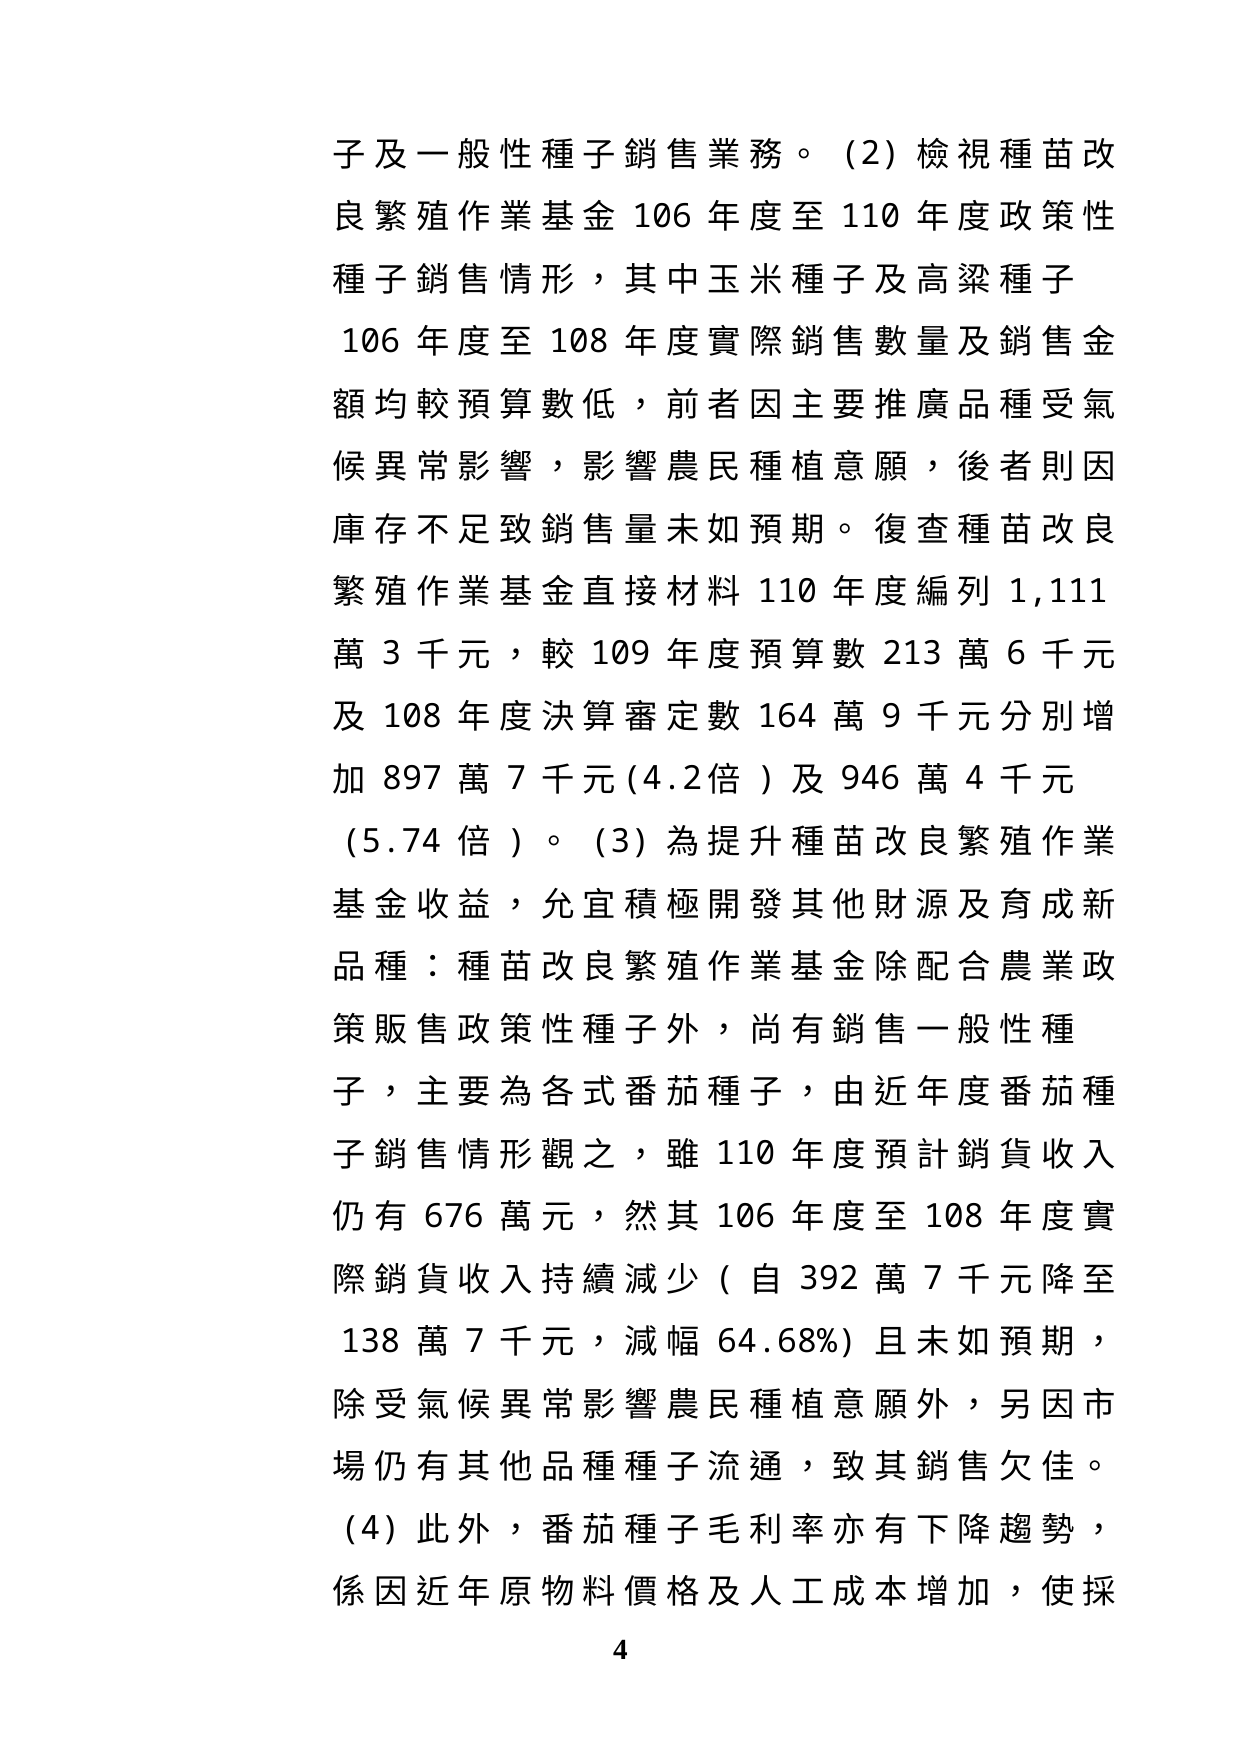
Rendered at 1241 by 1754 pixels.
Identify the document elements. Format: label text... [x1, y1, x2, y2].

text 子及一般性種子銷售業務。(2)檢視種苗改良繁殖作業基金106年度至110年度政策性種子銷售情形，其中玉米種子及高粱種子106年度至108年度實際銷售數量及銷售金額均較預算數低，前者因主要推廣品種受氣候異常影響，影響農民種植意願，後者則因庫存不足致銷售量未如預期。復查種苗改良繁殖作業基金直接材料110年度編列1,111萬3千元，較109年度預算數213萬6千元及108年度決算審定數164萬9千元分別增加897萬7千元(4.2倍)及946萬4千元(5.74倍)。(3)為提升種苗改良繁殖作業基金收益，允宜積極開發其他財源及育成新品種：種苗改良繁殖作業基金除配合農業政策販售政策性種子外，尚有銷售一般性種子，主要為各式番茄種子，由近年度番茄種子銷售情形觀之，雖110年度預計銷貨收入仍有676萬元，然其106年度至108年度實際銷貨收入持續減少(自392萬7千元降至138萬7千元，減幅64.68%)且未如預期，除受氣候異常影響農民種植意願外，另因市場仍有其他品種種子流通，致其銷售欠佳。(4)此外，番茄種子毛利率亦有下降趨勢，係因近年原物料價格及人工成本增加，使採 [258, 110, 1120, 1610]
